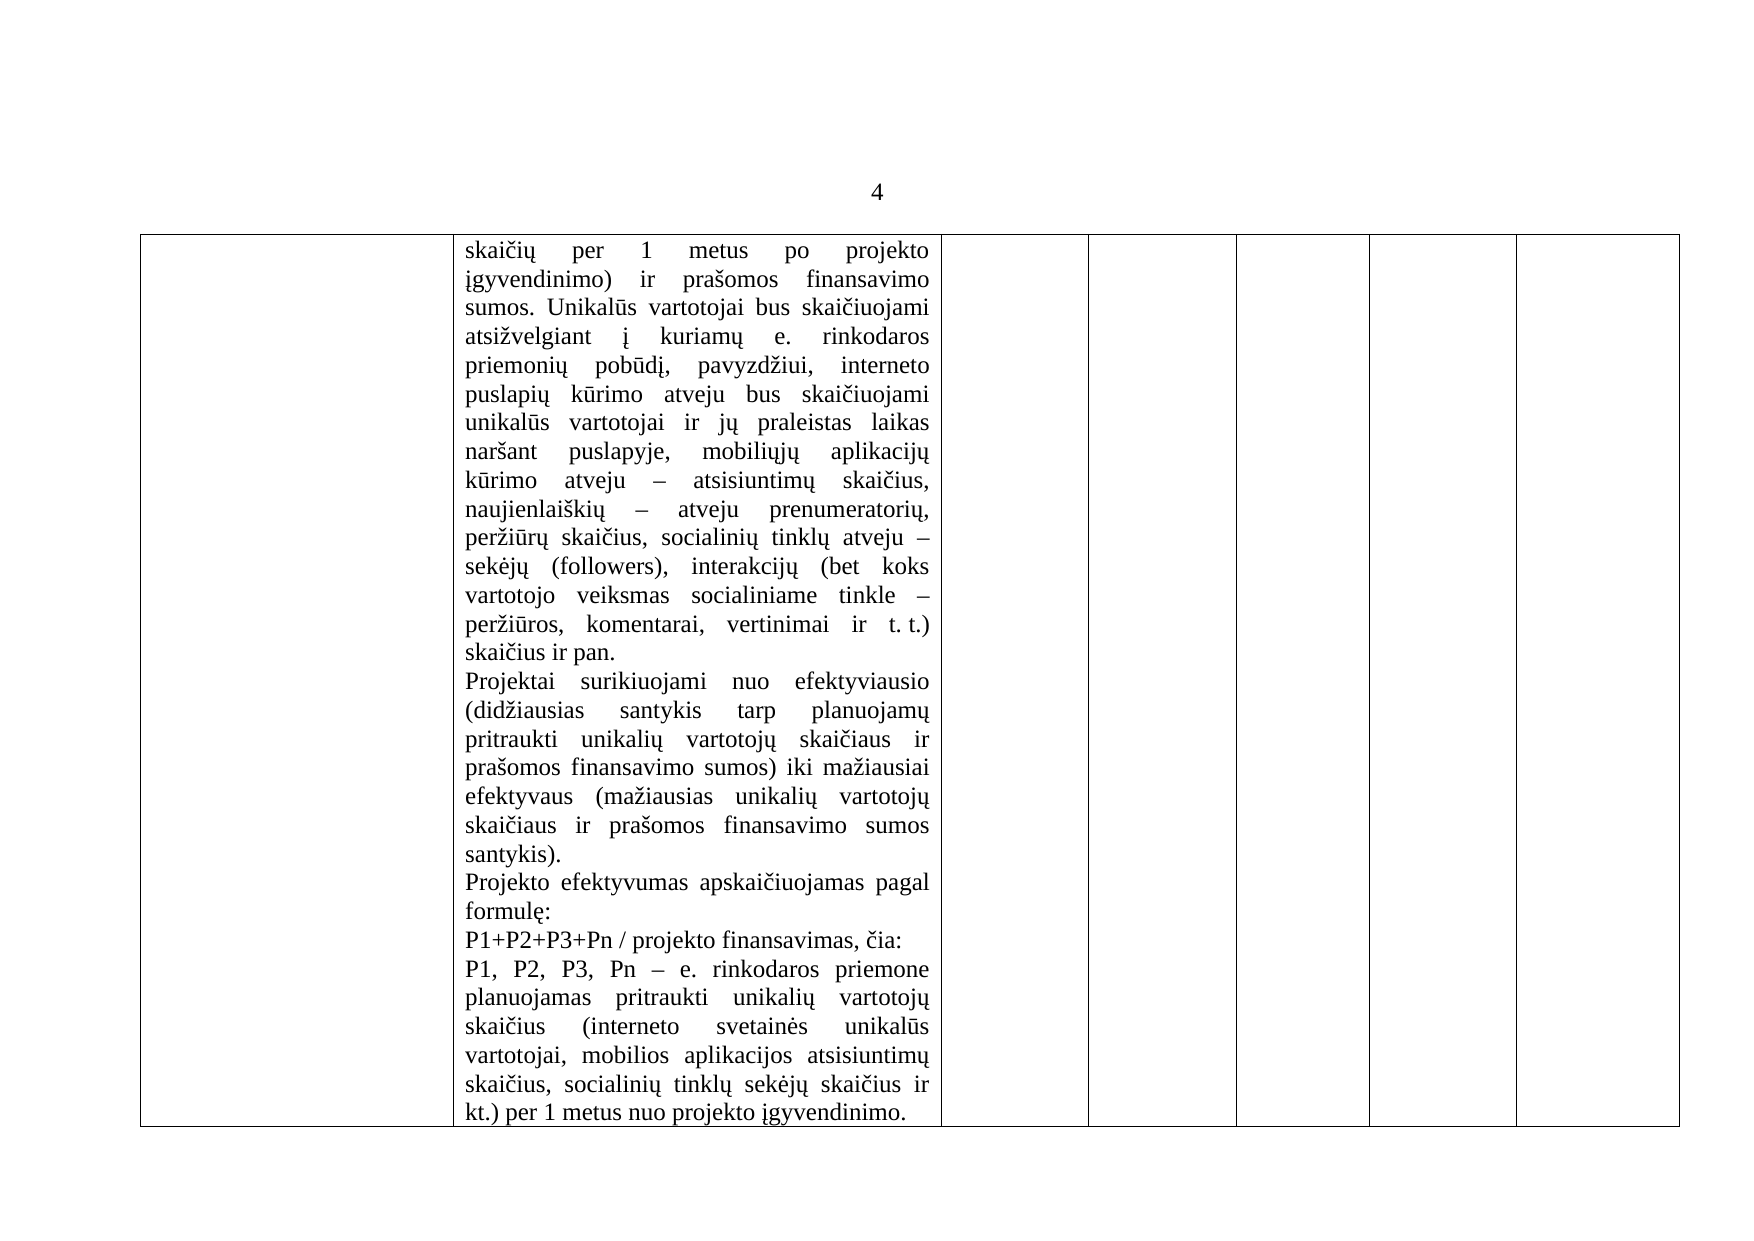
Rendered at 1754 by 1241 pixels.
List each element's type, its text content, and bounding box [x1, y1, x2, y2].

table_cell [1517, 235, 1679, 1126]
table_cell [1237, 235, 1369, 1126]
table_cell [1089, 235, 1236, 1126]
table_header [1680, 234, 1686, 1127]
table_cell skaičių per 1 metus po projekto įgyvendinimo) ir prašomos finansavimo sumos. Unikalūs vartotojai bus skaičiuojami atsižvelgiant į kuriamų e. rinkodaros priemonių pobūdį, pavyzdžiui, interneto puslapių kūrimo atveju bus skaičiuojami unikalūs vartotojai ir jų praleistas laikas naršant puslapyje, mobiliųjų aplikacijų kūrimo atveju – atsisiuntimų skaičius, naujienlaiškių – atveju prenumeratorių, peržiūrų skaičius, socialinių tinklų atveju – sekėjų (followers), interakcijų (bet koks vartotojo veiksmas socialiniame tinkle – peržiūros, komentarai, vertinimai ir t. t.) skaičius ir pan. Projektai surikiuojami nuo efektyviausio (didžiausias santykis tarp planuojamų pritraukti unikalių vartotojų skaičiaus ir prašomos finansavimo sumos) iki mažiausiai efektyvaus (mažiausias unikalių vartotojų skaičiaus ir prašomos finansavimo sumos santykis). Projekto efektyvumas apskaičiuojamas pagal formulę: P1+P2+P3+Pn / projekto finansavimas, čia: P1, P2, P3, Pn – e. rinkodaros priemone planuojamas pritraukti unikalių vartotojų skaičius (interneto svetainės unikalūs vartotojai, mobilios aplikacijos atsisiuntimų skaičius, socialinių tinklų sekėjų skaičius ir kt.) per 1 metus nuo projekto įgyvendinimo. [454, 235, 941, 1126]
table_cell [141, 235, 453, 1126]
table_cell [942, 235, 1088, 1126]
table_header [129, 234, 140, 1127]
table_cell [1370, 235, 1516, 1126]
